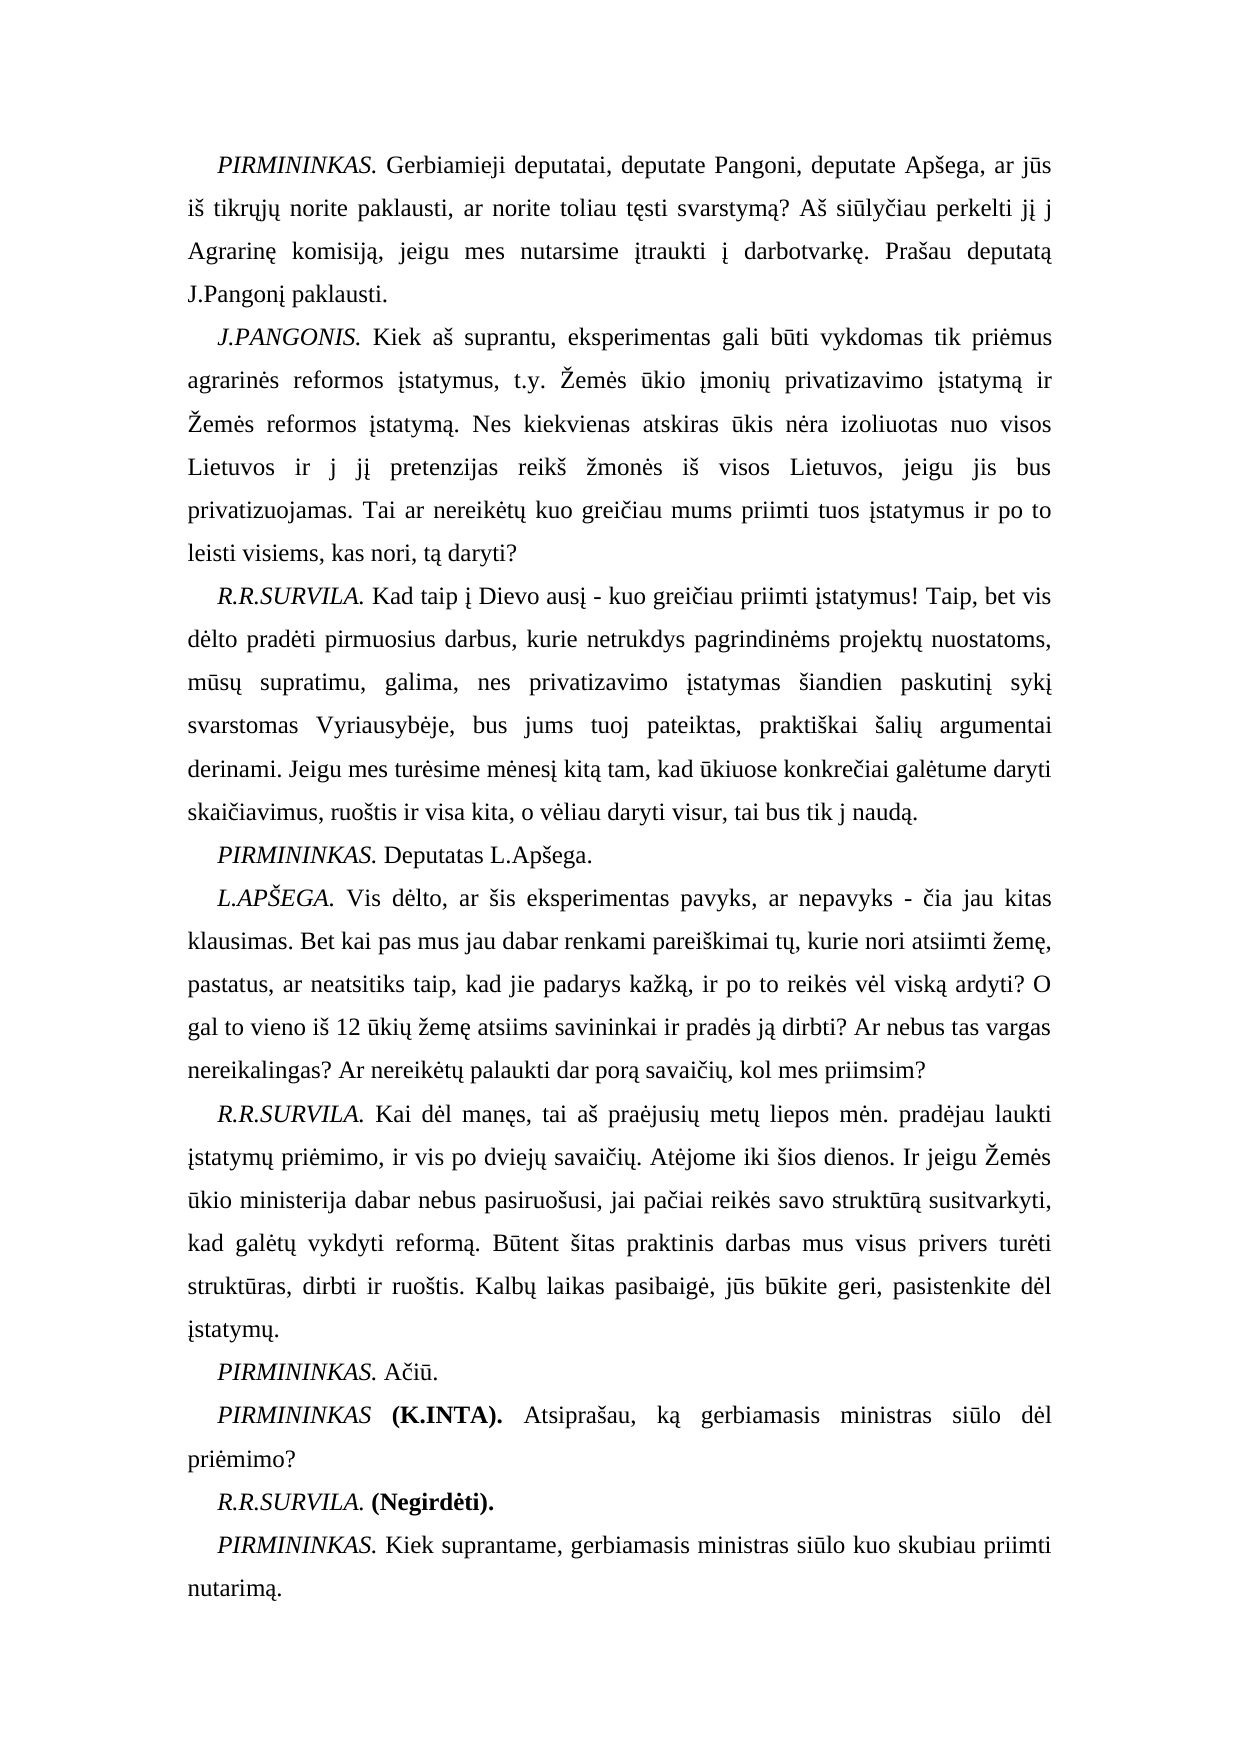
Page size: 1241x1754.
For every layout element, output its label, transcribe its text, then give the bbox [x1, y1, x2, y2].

text PIRMININKAS. Kiek suprantame, gerbiamasis ministras siūlo kuo skubiau priimti nutarimą. [187, 1530, 1053, 1602]
text PIRMININKAS. Gerbiamieji deputatai, deputate Pangoni, deputate Apšega, ar jūs iš tikrųjų norite paklausti, ar norite toliau tęsti svarstymą? Aš siūlyčiau perkelti jį j Agrarinę komisiją, jeigu mes nutarsime įtraukti į darbotvarkę. Prašau deputatą J.Pangonį paklausti. [187, 150, 1053, 308]
text J.PANGONIS. Kiek aš suprantu, eksperimentas gali būti vykdomas tik priėmus agrarinės reformos įstatymus, t.y. Žemės ūkio įmonių privatizavimo įstatymą ir Žemės reformos įstatymą. Nes kiekvienas atskiras ūkis nėra izoliuotas nuo visos Lietuvos ir j jį pretenzijas reikš žmonės iš visos Lietuvos, jeigu jis bus privatizuojamas. Tai ar nereikėtų kuo greičiau mums priimti tuos įstatymus ir po to leisti visiems, kas nori, tą daryti? [187, 322, 1053, 567]
text R.R.SURVILA. Kai dėl manęs, tai aš praėjusių metų liepos mėn. pradėjau laukti įstatymų priėmimo, ir vis po dviejų savaičių. Atėjome iki šios dienos. Ir jeigu Žemės ūkio ministerija dabar nebus pasiruošusi, jai pačiai reikės savo struktūrą susitvarkyti, kad galėtų vykdyti reformą. Būtent šitas praktinis darbas mus visus privers turėti struktūras, dirbti ir ruoštis. Kalbų laikas pasibaigė, jūs būkite geri, pasistenkite dėl įstatymų. [187, 1099, 1053, 1343]
text PIRMININKAS. Deputatas L.Apšega. [187, 840, 1053, 869]
text R.R.SURVILA. (Negirdėti). [187, 1487, 1053, 1516]
text L.APŠEGA. Vis dėlto, ar šis eksperimentas pavyks, ar nepavyks - čia jau kitas klausimas. Bet kai pas mus jau dabar renkami pareiškimai tų, kurie nori atsiimti žemę, pastatus, ar neatsitiks taip, kad jie padarys kažką, ir po to reikės vėl viską ardyti? O gal to vieno iš 12 ūkių žemę atsiims savininkai ir pradės ją dirbti? Ar nebus tas vargas nereikalingas? Ar nereikėtų palaukti dar porą savaičių, kol mes priimsim? [187, 883, 1053, 1084]
text R.R.SURVILA. Kad taip į Dievo ausį - kuo greičiau priimti įstatymus! Taip, bet vis dėlto pradėti pirmuosius darbus, kurie netrukdys pagrindinėms projektų nuostatoms, mūsų supratimu, galima, nes privatizavimo įstatymas šiandien paskutinį sykį svarstomas Vyriausybėje, bus jums tuoj pateiktas, praktiškai šalių argumentai derinami. Jeigu mes turėsime mėnesį kitą tam, kad ūkiuose konkrečiai galėtume daryti skaičiavimus, ruoštis ir visa kita, o vėliau daryti visur, tai bus tik j naudą. [187, 581, 1053, 826]
text PIRMININKAS (K.INTA). Atsiprašau, ką gerbiamasis ministras siūlo dėl priėmimo? [187, 1401, 1053, 1472]
text PIRMININKAS. Ačiū. [187, 1357, 1053, 1386]
